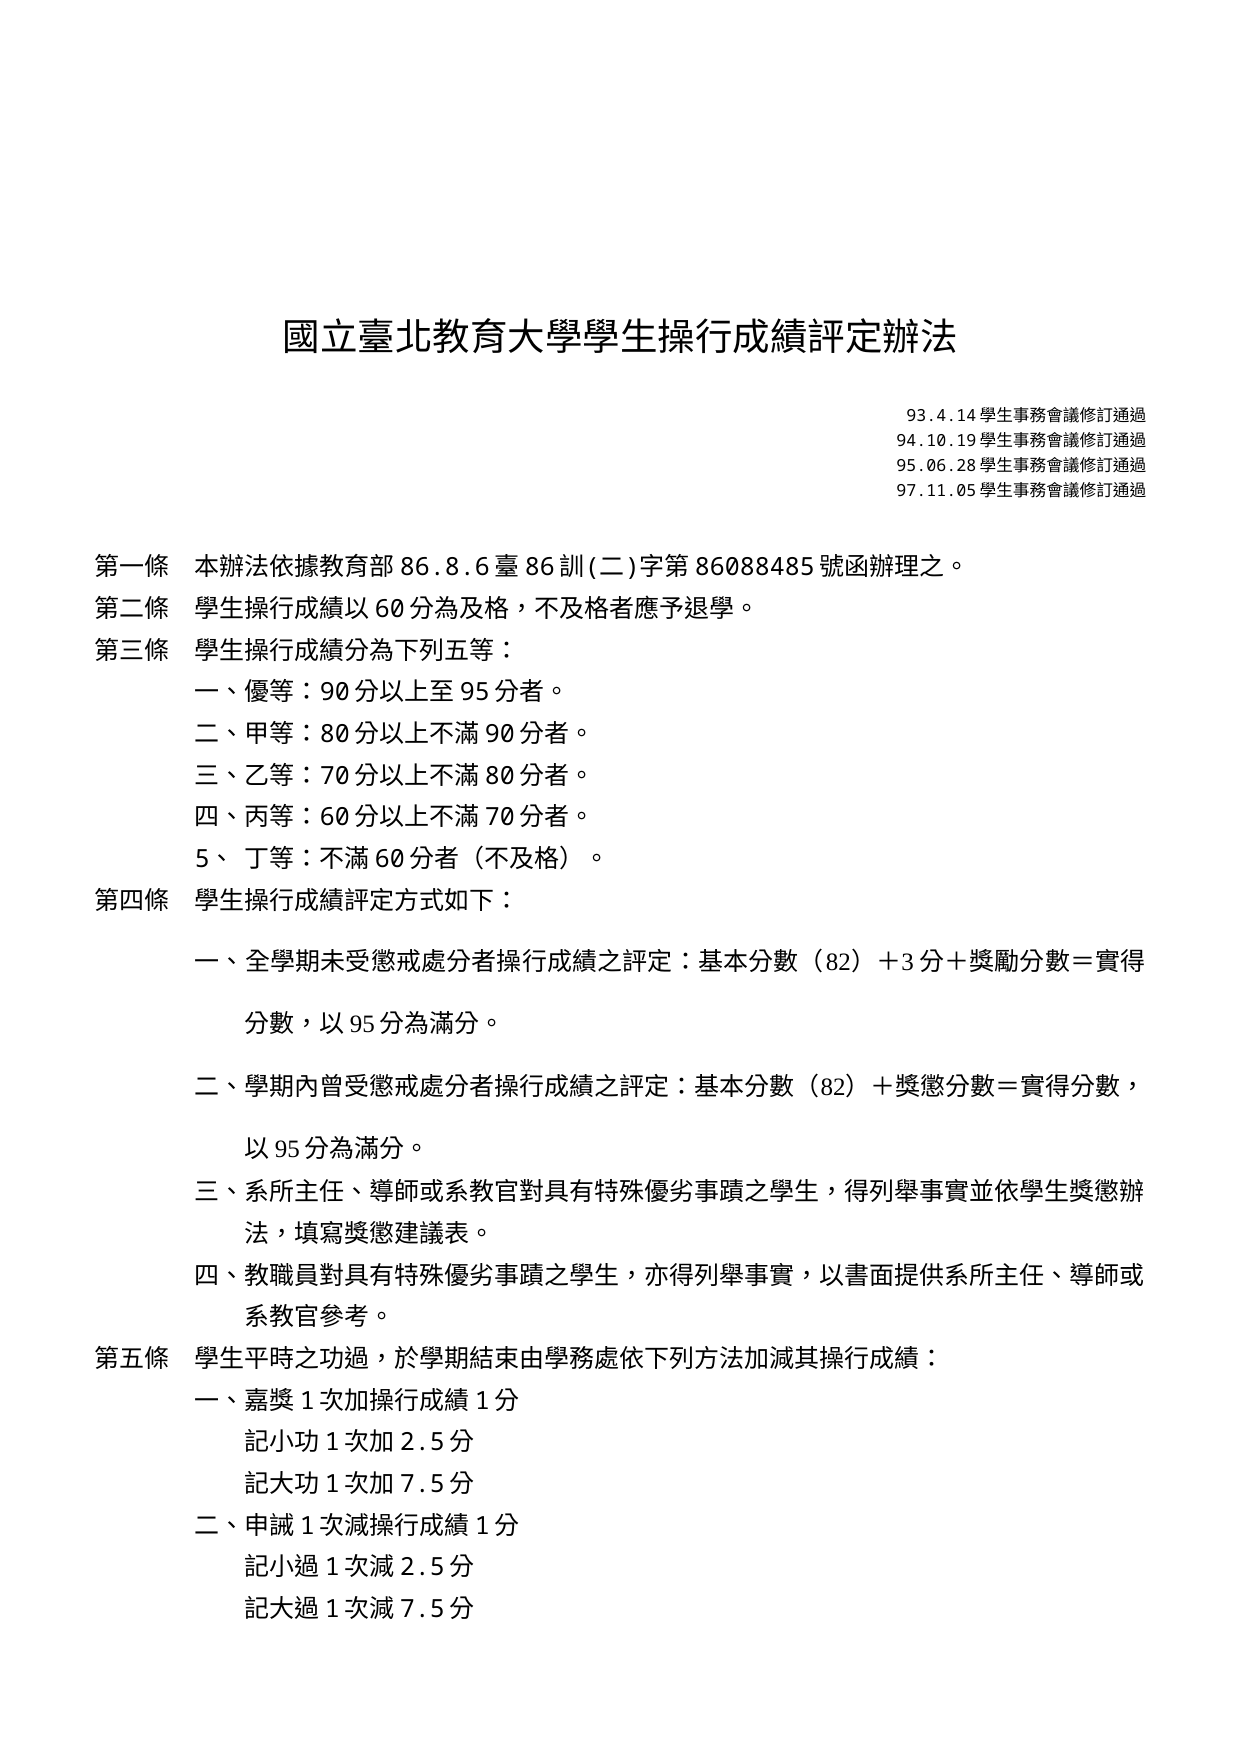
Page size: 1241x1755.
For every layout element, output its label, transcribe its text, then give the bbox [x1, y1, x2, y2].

text 記小功1次加2.5分 [244, 1417, 1146, 1459]
text 四、教職員對具有特殊優劣事蹟之學生，亦得列舉事實，以書面提供系所主任、導師或系教官參考。 [194, 1251, 1146, 1334]
text 第三條 學生操行成績分為下列五等： [94, 626, 1146, 667]
text 三、乙等：70分以上不滿80分者。 [119, 751, 1146, 792]
text 第一條 本辦法依據教育部86.8.6臺86訓(二)字第86088485號函辦理之。 [94, 542, 1146, 584]
text 三、系所主任、導師或系教官對具有特殊優劣事蹟之學生，得列舉事實並依學生獎懲辦法，填寫獎懲建議表。 [194, 1167, 1146, 1251]
text 二、甲等：80分以上不滿90分者。 [119, 709, 1146, 751]
text 一、優等：90分以上至95分者。 [119, 667, 1146, 709]
text 97.11.05學生事務會議修訂通過 [94, 476, 1146, 501]
text 第五條 學生平時之功過，於學期結束由學務處依下列方法加減其操行成績： [94, 1334, 1146, 1376]
text 四、丙等：60分以上不滿70分者。 [119, 792, 1146, 834]
text 94.10.19學生事務會議修訂通過 [94, 426, 1146, 451]
text 記大過1次減7.5分 [244, 1584, 1146, 1626]
text 記大功1次加7.5分 [244, 1459, 1146, 1501]
text 第二條 學生操行成績以60分為及格，不及格者應予退學。 [94, 584, 1146, 626]
text 95.06.28學生事務會議修訂通過 [94, 451, 1146, 476]
text 第四條 學生操行成績評定方式如下： [94, 876, 1146, 917]
text 二、申誡1次減操行成績1分 [107, 1501, 1146, 1542]
text 國立臺北教育大學學生操行成績評定辦法 [94, 317, 1146, 359]
text 記小過1次減2.5分 [244, 1542, 1146, 1584]
text 一、全學期未受懲戒處分者操行成績之評定：基本分數（82）＋3分＋獎勵分數＝實得分數，以95分為滿分。 [194, 917, 1146, 1042]
text 93.4.14學生事務會議修訂通過 [94, 401, 1146, 426]
list 丁等：不滿60分者（不及格）。 [194, 834, 1146, 876]
text 二、學期內曾受懲戒處分者操行成績之評定：基本分數（82）＋獎懲分數＝實得分數，以95分為滿分。 [194, 1042, 1146, 1167]
text 一、嘉獎1次加操行成績1分 [107, 1376, 1146, 1417]
